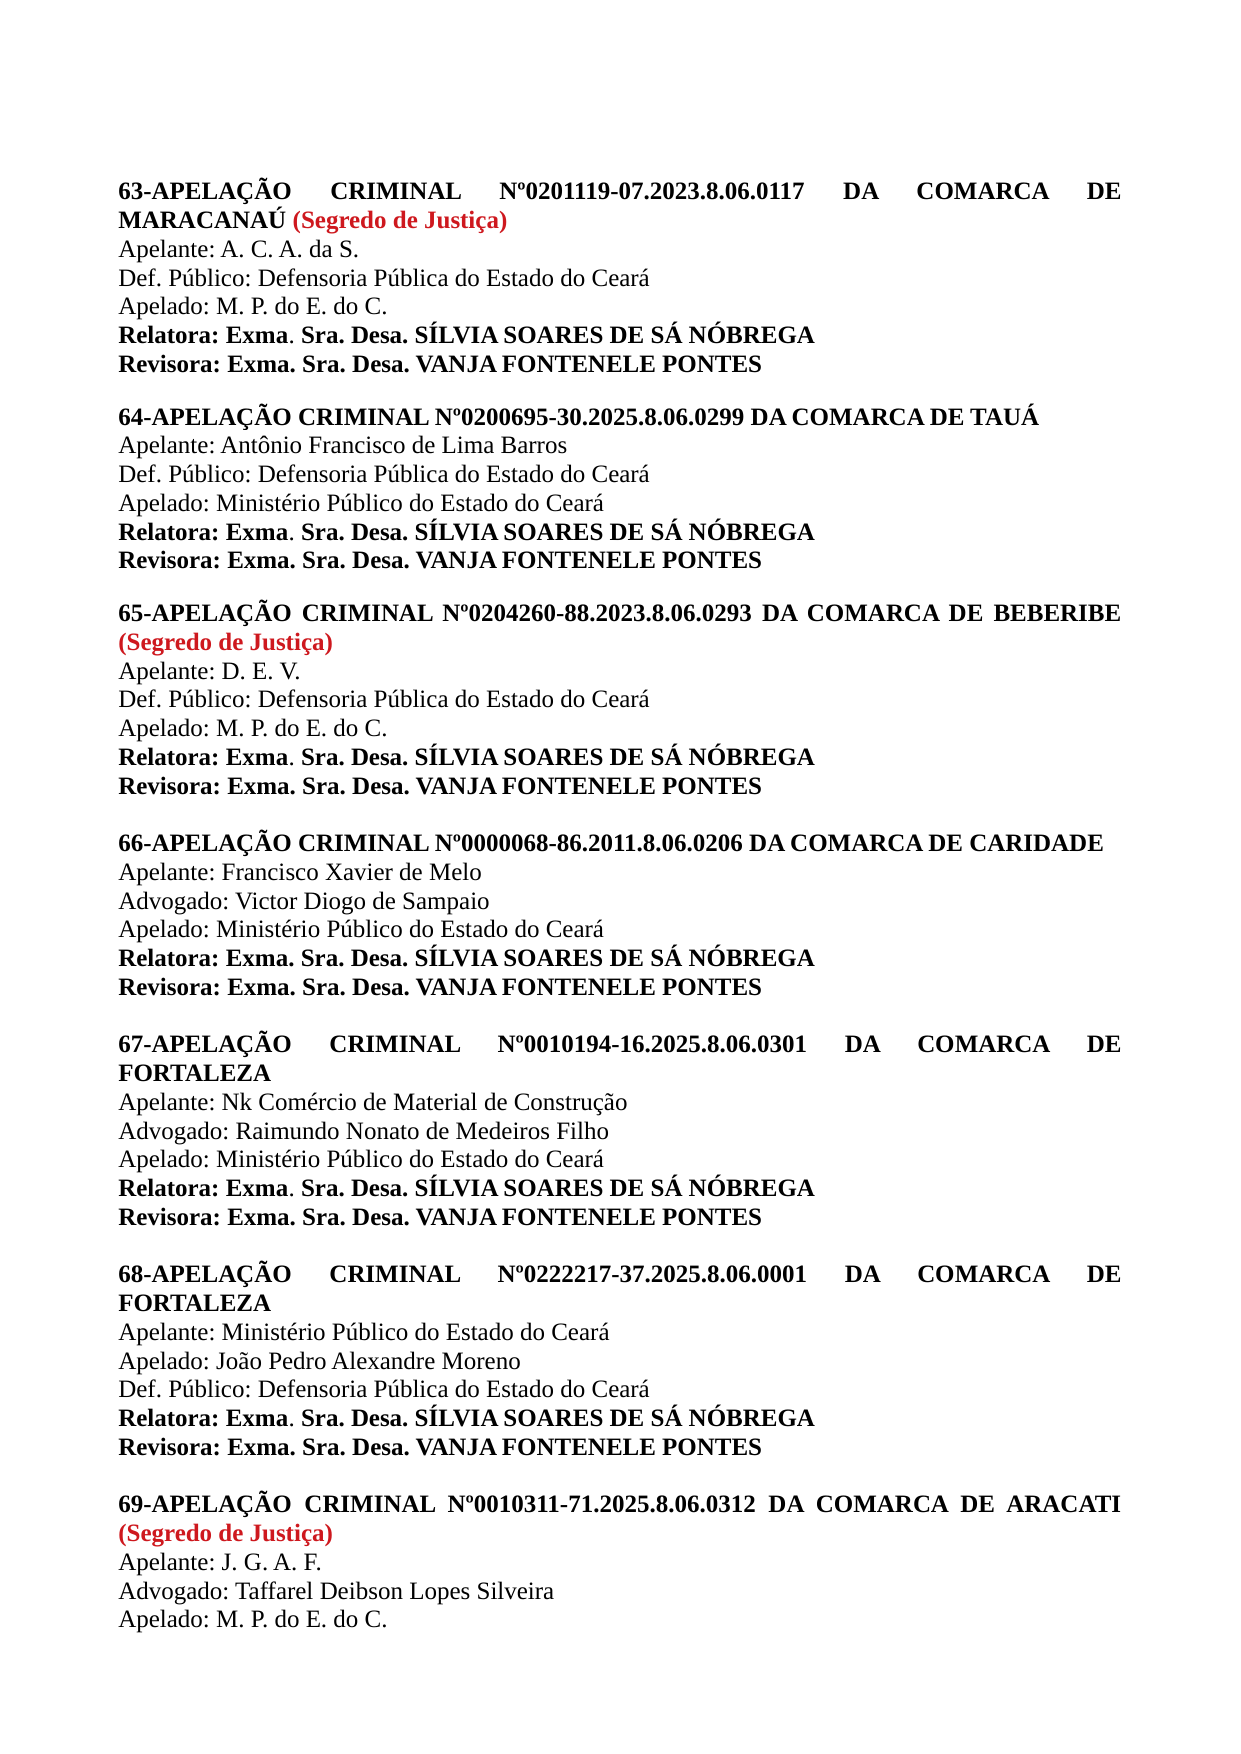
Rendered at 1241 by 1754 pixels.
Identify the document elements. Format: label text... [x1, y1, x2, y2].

text Apelante: J. G. A. F. [118, 1547, 1122, 1576]
text Def. Público: Defensoria Pública do Estado do Ceará [118, 1374, 1122, 1403]
text Revisora: Exma. Sra. Desa. VANJA FONTENELE PONTES [118, 545, 1122, 574]
text Apelante: Ministério Público do Estado do Ceará [118, 1317, 1122, 1346]
text Revisora: Exma. Sra. Desa. VANJA FONTENELE PONTES [118, 771, 1122, 799]
text Apelado: João Pedro Alexandre Moreno [118, 1346, 1122, 1374]
text 66-APELAÇÃO CRIMINAL Nº0000068-86.2011.8.06.0206 DA COMARCA DE CARIDADE [118, 828, 1122, 857]
text Revisora: Exma. Sra. Desa. VANJA FONTENELE PONTES [118, 972, 1122, 1001]
text Advogado: Raimundo Nonato de Medeiros Filho [118, 1116, 1122, 1144]
text Def. Público: Defensoria Pública do Estado do Ceará [118, 263, 1122, 291]
text Advogado: Taffarel Deibson Lopes Silveira [118, 1576, 1122, 1604]
text Relatora: Exma. Sra. Desa. SÍLVIA SOARES DE SÁ NÓBREGA [118, 517, 1122, 545]
text 68-APELAÇÃO CRIMINAL Nº0222217-37.2025.8.06.0001 DA COMARCA DE FORTALEZA [118, 1259, 1122, 1317]
text Apelante: Antônio Francisco de Lima Barros [118, 430, 1122, 459]
text Relatora: Exma. Sra. Desa. SÍLVIA SOARES DE SÁ NÓBREGA [118, 943, 1122, 972]
text Revisora: Exma. Sra. Desa. VANJA FONTENELE PONTES [118, 1202, 1122, 1231]
text 65-APELAÇÃO CRIMINAL Nº0204260-88.2023.8.06.0293 DA COMARCA DE BEBERIBE (Segredo de Justiça) [118, 598, 1122, 656]
text Relatora: Exma. Sra. Desa. SÍLVIA SOARES DE SÁ NÓBREGA [118, 1173, 1122, 1202]
text Apelado: Ministério Público do Estado do Ceará [118, 488, 1122, 517]
text Apelado: Ministério Público do Estado do Ceará [118, 914, 1122, 943]
text Def. Público: Defensoria Pública do Estado do Ceará [118, 684, 1122, 713]
text 67-APELAÇÃO CRIMINAL Nº0010194-16.2025.8.06.0301 DA COMARCA DE FORTALEZA [118, 1029, 1122, 1087]
text Def. Público: Defensoria Pública do Estado do Ceará [118, 459, 1122, 488]
text Apelado: Ministério Público do Estado do Ceará [118, 1144, 1122, 1173]
text 69-APELAÇÃO CRIMINAL Nº0010311-71.2025.8.06.0312 DA COMARCA DE ARACATI (Segredo de Justiça) [118, 1489, 1122, 1547]
text Relatora: Exma. Sra. Desa. SÍLVIA SOARES DE SÁ NÓBREGA [118, 1403, 1122, 1432]
text Apelado: M. P. do E. do C. [118, 1604, 1122, 1633]
text Relatora: Exma. Sra. Desa. SÍLVIA SOARES DE SÁ NÓBREGA [118, 320, 1122, 349]
text 63-APELAÇÃO CRIMINAL Nº0201119-07.2023.8.06.0117 DA COMARCA DE MARACANAÚ (Segredo de Justiça) [118, 176, 1122, 234]
text Apelante: Nk Comércio de Material de Construção [118, 1087, 1122, 1116]
text Apelante: Francisco Xavier de Melo [118, 857, 1122, 886]
text 64-APELAÇÃO CRIMINAL Nº0200695-30.2025.8.06.0299 DA COMARCA DE TAUÁ [118, 402, 1122, 430]
text Revisora: Exma. Sra. Desa. VANJA FONTENELE PONTES [118, 349, 1122, 378]
text Advogado: Victor Diogo de Sampaio [118, 886, 1122, 914]
text Apelante: D. E. V. [118, 656, 1122, 684]
text Revisora: Exma. Sra. Desa. VANJA FONTENELE PONTES [118, 1432, 1122, 1461]
text Apelado: M. P. do E. do C. [118, 291, 1122, 320]
text Apelado: M. P. do E. do C. [118, 713, 1122, 742]
text Apelante: A. C. A. da S. [118, 234, 1122, 263]
text Relatora: Exma. Sra. Desa. SÍLVIA SOARES DE SÁ NÓBREGA [118, 742, 1122, 771]
